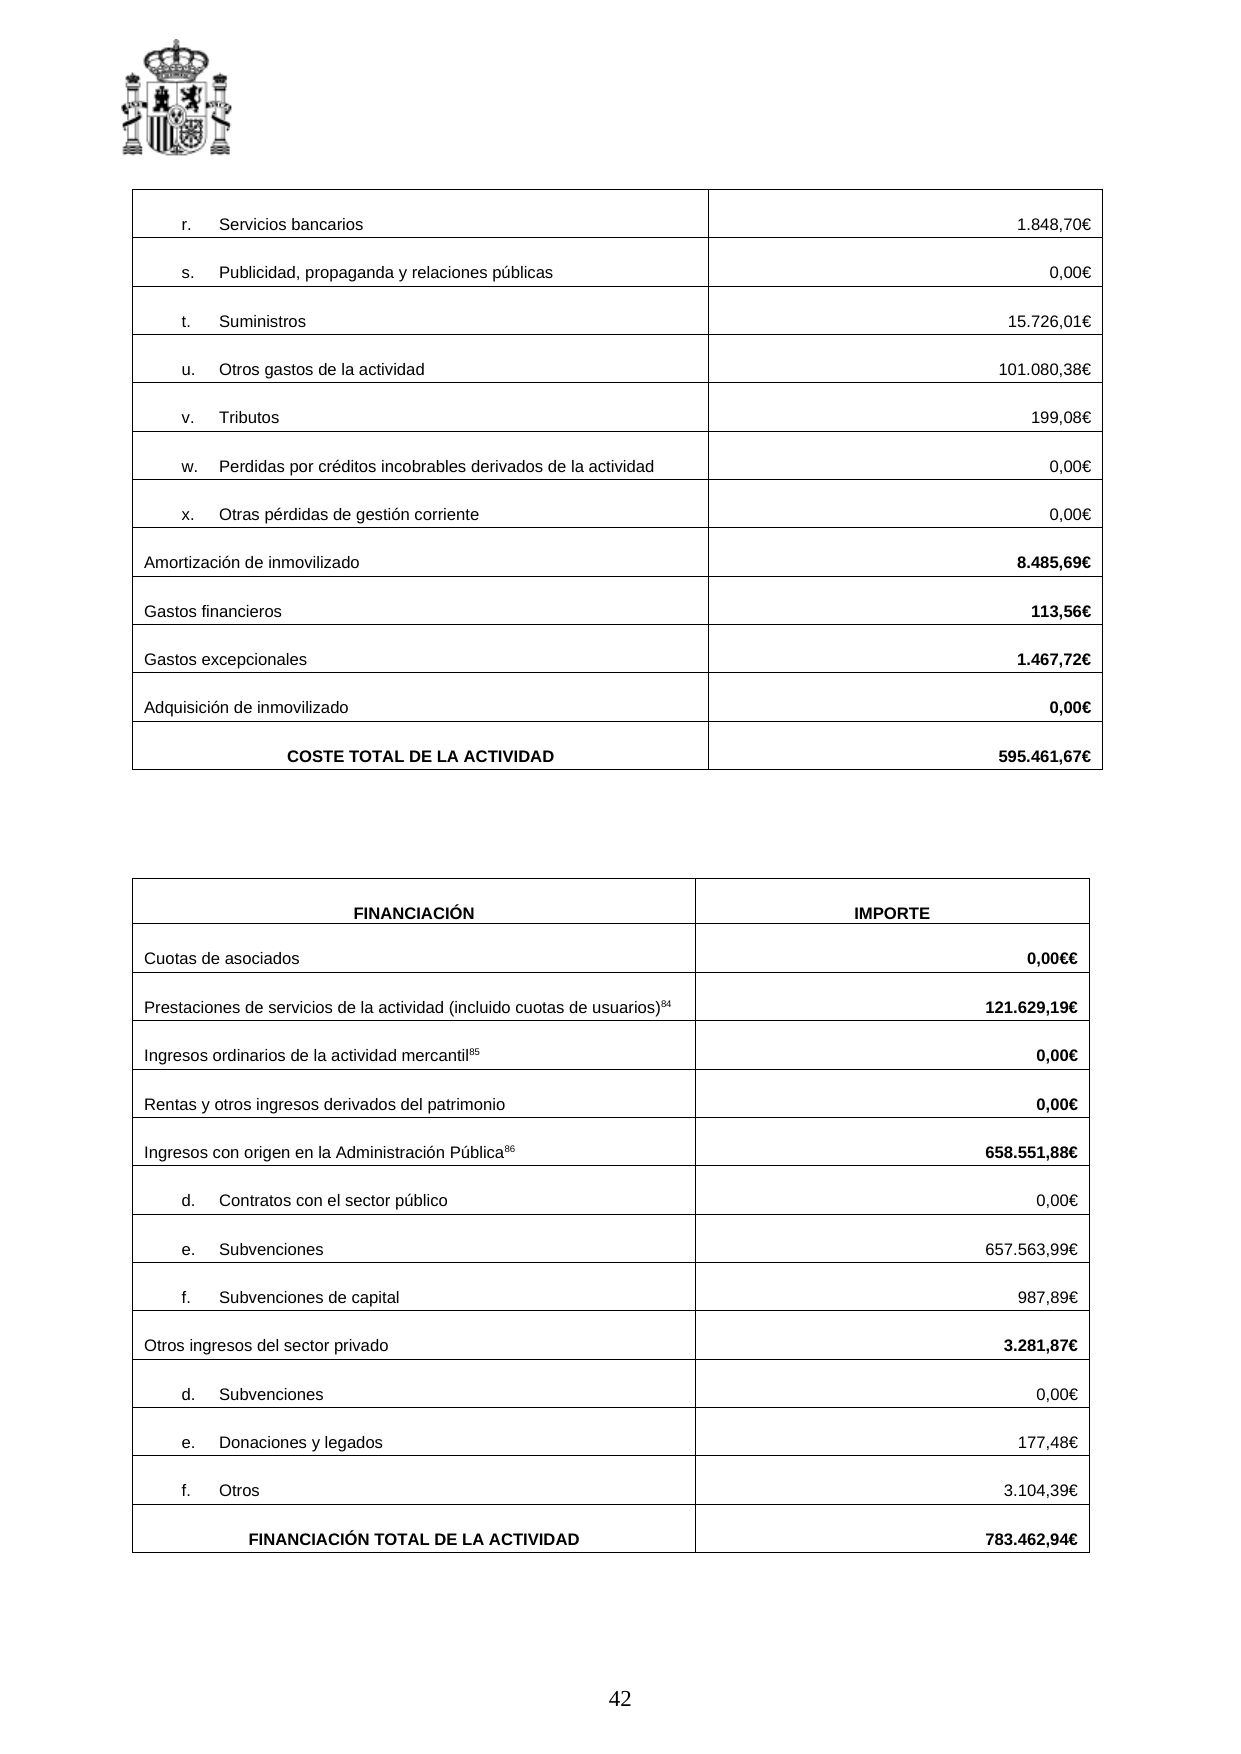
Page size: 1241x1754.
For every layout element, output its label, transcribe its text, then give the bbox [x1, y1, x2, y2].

table_cell Tributos [133, 383, 708, 431]
table_header FINANCIACIÓN [133, 879, 695, 923]
table_cell Suministros [133, 287, 708, 334]
table_cell 0,00€ [709, 432, 1102, 479]
table_cell Otros ingresos del sector privado [133, 1311, 695, 1358]
table_cell 8.485,69€ [709, 528, 1102, 576]
table_cell Cuotas de asociados [133, 924, 695, 972]
table_cell COSTE TOTAL DE LA ACTIVIDAD [133, 722, 708, 769]
table_cell 121.629,19€ [696, 973, 1089, 1020]
table_cell Subvenciones de capital [133, 1263, 695, 1310]
table_cell FINANCIACIÓN TOTAL DE LA ACTIVIDAD [133, 1505, 695, 1552]
table_cell Otros [133, 1456, 695, 1503]
table_cell Amortización de inmovilizado [133, 528, 708, 576]
table_cell 0,00€ [709, 673, 1102, 721]
table_cell Adquisición de inmovilizado [133, 673, 708, 721]
table_cell 0,00€ [696, 1021, 1089, 1068]
table_cell 0,00€ [696, 1070, 1089, 1117]
table_cell 1.467,72€ [709, 625, 1102, 672]
table_cell Gastos financieros [133, 577, 708, 624]
table_cell 0,00€ [696, 1360, 1089, 1407]
table_cell 15.726,01€ [709, 287, 1102, 334]
table_cell Perdidas por créditos incobrables derivados de la actividad [133, 432, 708, 479]
table_cell 3.281,87€ [696, 1311, 1089, 1358]
table_cell 177,48€ [696, 1408, 1089, 1455]
table_cell 0,00€€ [696, 924, 1089, 972]
table_cell Publicidad, propaganda y relaciones públicas [133, 238, 708, 286]
table_cell Prestaciones de servicios de la actividad (incluido cuotas de usuarios) [133, 973, 695, 1020]
table_cell 3.104,39€ [696, 1456, 1089, 1503]
table_cell 783.462,94€ [696, 1505, 1089, 1552]
table_cell 0,00€ [709, 480, 1102, 527]
table_cell 0,00€ [696, 1166, 1089, 1213]
table_cell Otras pérdidas de gestión corriente [133, 480, 708, 527]
table_cell Servicios bancarios [133, 190, 708, 237]
table_cell 0,00€ [709, 238, 1102, 286]
table_cell Subvenciones [133, 1360, 695, 1407]
table_cell 657.563,99€ [696, 1215, 1089, 1262]
table_cell 101.080,38€ [709, 335, 1102, 382]
table_cell Ingresos ordinarios de la actividad mercantil [133, 1021, 695, 1068]
table_cell Contratos con el sector público [133, 1166, 695, 1213]
table_cell Rentas y otros ingresos derivados del patrimonio [133, 1070, 695, 1117]
table_cell 658.551,88€ [696, 1118, 1089, 1165]
table_cell Subvenciones [133, 1215, 695, 1262]
table_cell Ingresos con origen en la Administración Pública [133, 1118, 695, 1165]
table_cell 595.461,67€ [709, 722, 1102, 769]
table_cell 113,56€ [709, 577, 1102, 624]
table_cell 199,08€ [709, 383, 1102, 431]
table_cell Donaciones y legados [133, 1408, 695, 1455]
table_cell Otros gastos de la actividad [133, 335, 708, 382]
table_header IMPORTE [696, 879, 1089, 923]
table_cell 987,89€ [696, 1263, 1089, 1310]
table_cell Gastos excepcionales [133, 625, 708, 672]
table_cell 1.848,70€ [709, 190, 1102, 237]
